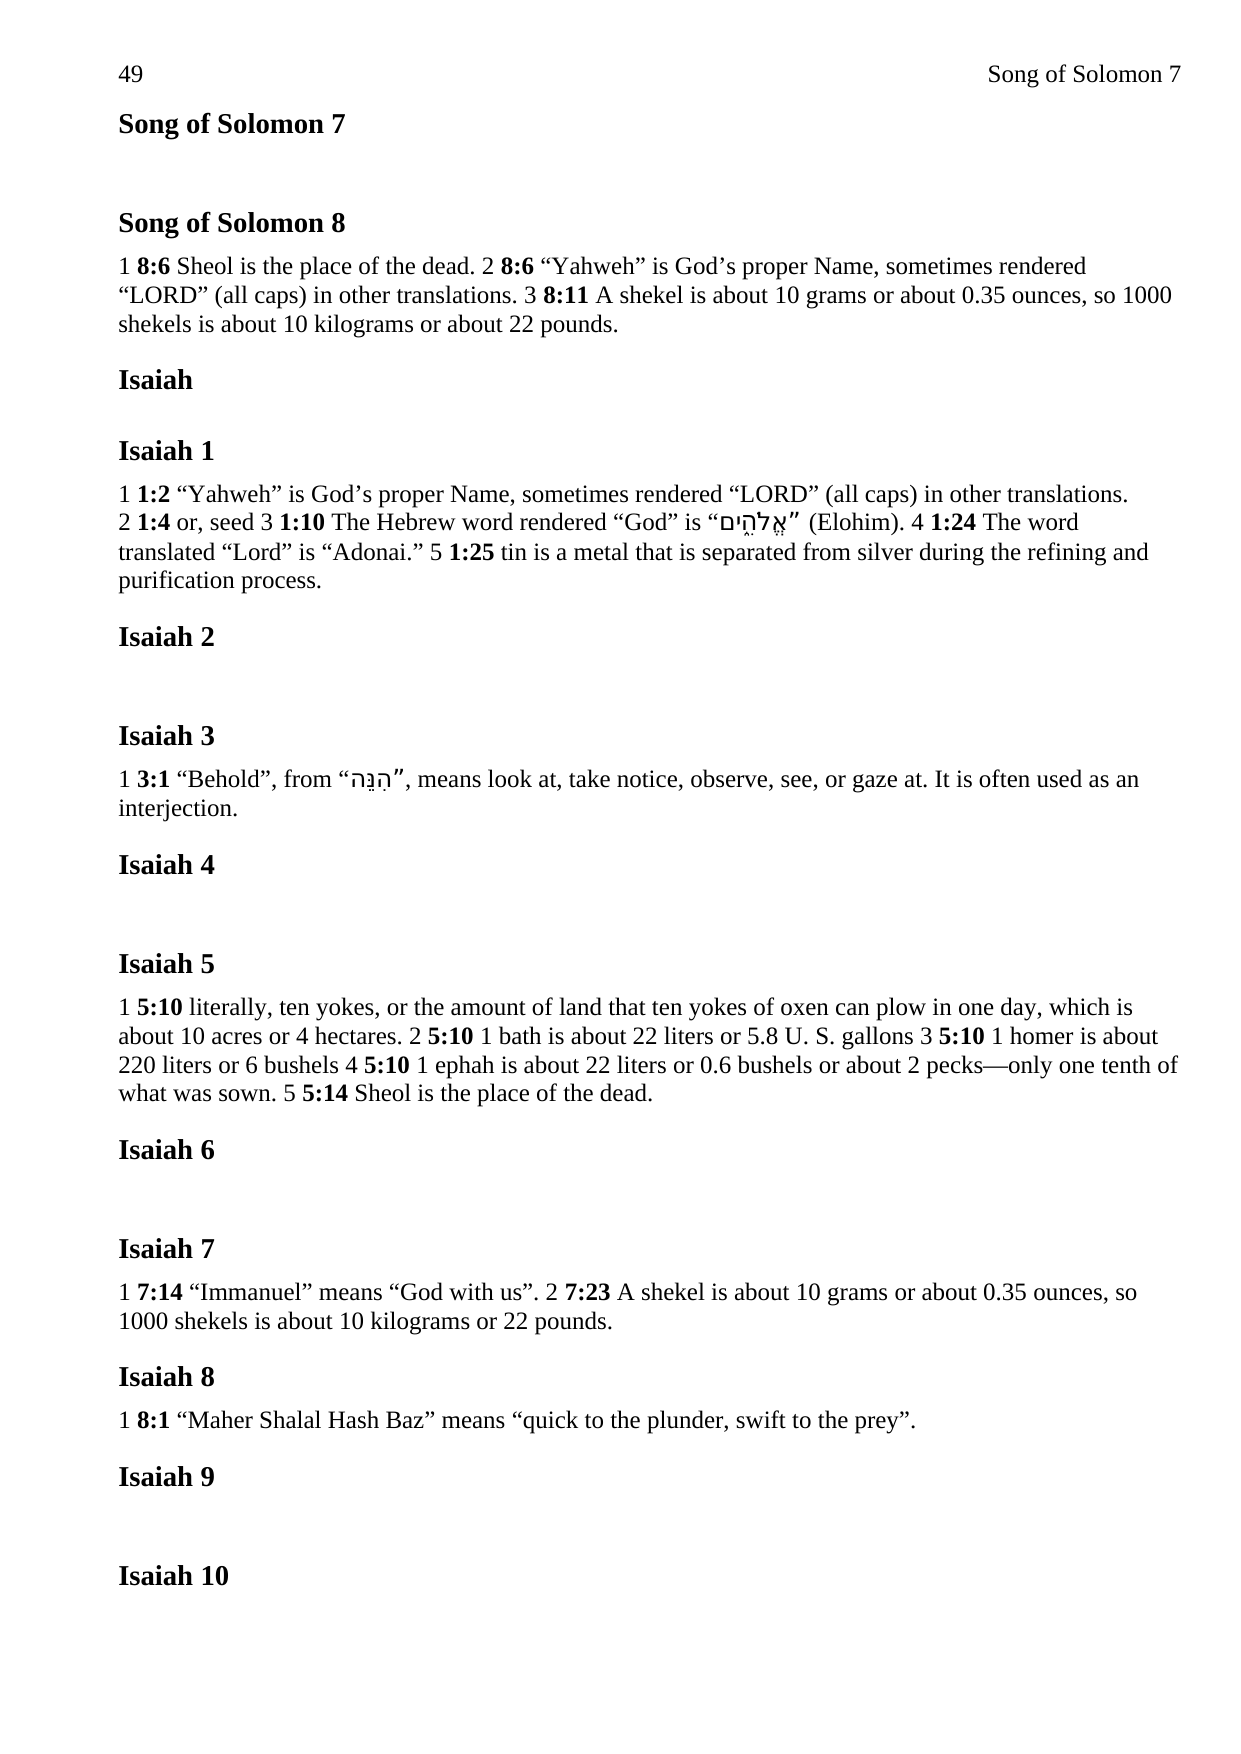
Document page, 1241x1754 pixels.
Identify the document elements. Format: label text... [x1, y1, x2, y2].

text 1 7:14 “Immanuel” means “God with us”. 2 7:23 A shekel is about 10 grams or about 0.35 ounces, so 1000 shekels is about 10 kilograms or 22 pounds. [118, 1277, 1181, 1335]
subtitle Isaiah 5 [118, 947, 1181, 980]
subtitle Isaiah 1 [118, 433, 1181, 466]
subtitle Isaiah 8 [118, 1360, 1181, 1393]
subtitle Isaiah 2 [118, 619, 1181, 652]
subtitle Isaiah 10 [118, 1558, 1181, 1592]
subtitle Isaiah 9 [118, 1459, 1181, 1492]
subtitle Isaiah 6 [118, 1132, 1181, 1165]
subtitle Song of Solomon 7 [118, 106, 1181, 139]
subtitle Isaiah 7 [118, 1232, 1181, 1265]
text 1 8:1 “Maher Shalal Hash Baz” means “quick to the plunder, swift to the prey”. [118, 1405, 1181, 1434]
text 1 5:10 literally, ten yokes, or the amount of land that ten yokes of oxen can plow in one day, which is about 10 acres or 4 hectares. 2 5:10 1 bath is about 22 liters or 5.8 U. S. gallons 3 5:10 1 homer is about 220 liters or 6 bushels 4 5:10 1 ephah is about 22 liters or 0.6 bushels or about 2 pecks—only one tenth of what was sown. 5 5:14 Sheol is the place of the dead. [118, 992, 1181, 1107]
text 1 1:2 “Yahweh” is God’s proper Name, sometimes rendered “LORD” (all caps) in other translations. 2 1:4 or, seed 3 1:10 The Hebrew word rendered “God” is “אֱלֹהִ֑ים” (Elohim). 4 1:24 The word translated “Lord” is “Adonai.” 5 1:25 tin is a metal that is separated from silver during the refining and purification process. [118, 479, 1181, 594]
subtitle Song of Solomon 8 [118, 206, 1181, 239]
subtitle Isaiah 4 [118, 847, 1181, 880]
text 1 3:1 “Behold”, from “הִנֵּה”, means look at, take notice, observe, see, or gaze at. It is often used as an interjection. [118, 764, 1181, 822]
subtitle Isaiah [118, 362, 1181, 396]
text 1 8:6 Sheol is the place of the dead. 2 8:6 “Yahweh” is God’s proper Name, sometimes rendered “LORD” (all caps) in other translations. 3 8:11 A shekel is about 10 grams or about 0.35 ounces, so 1000 shekels is about 10 kilograms or about 22 pounds. [118, 251, 1181, 337]
subtitle Isaiah 3 [118, 719, 1181, 752]
